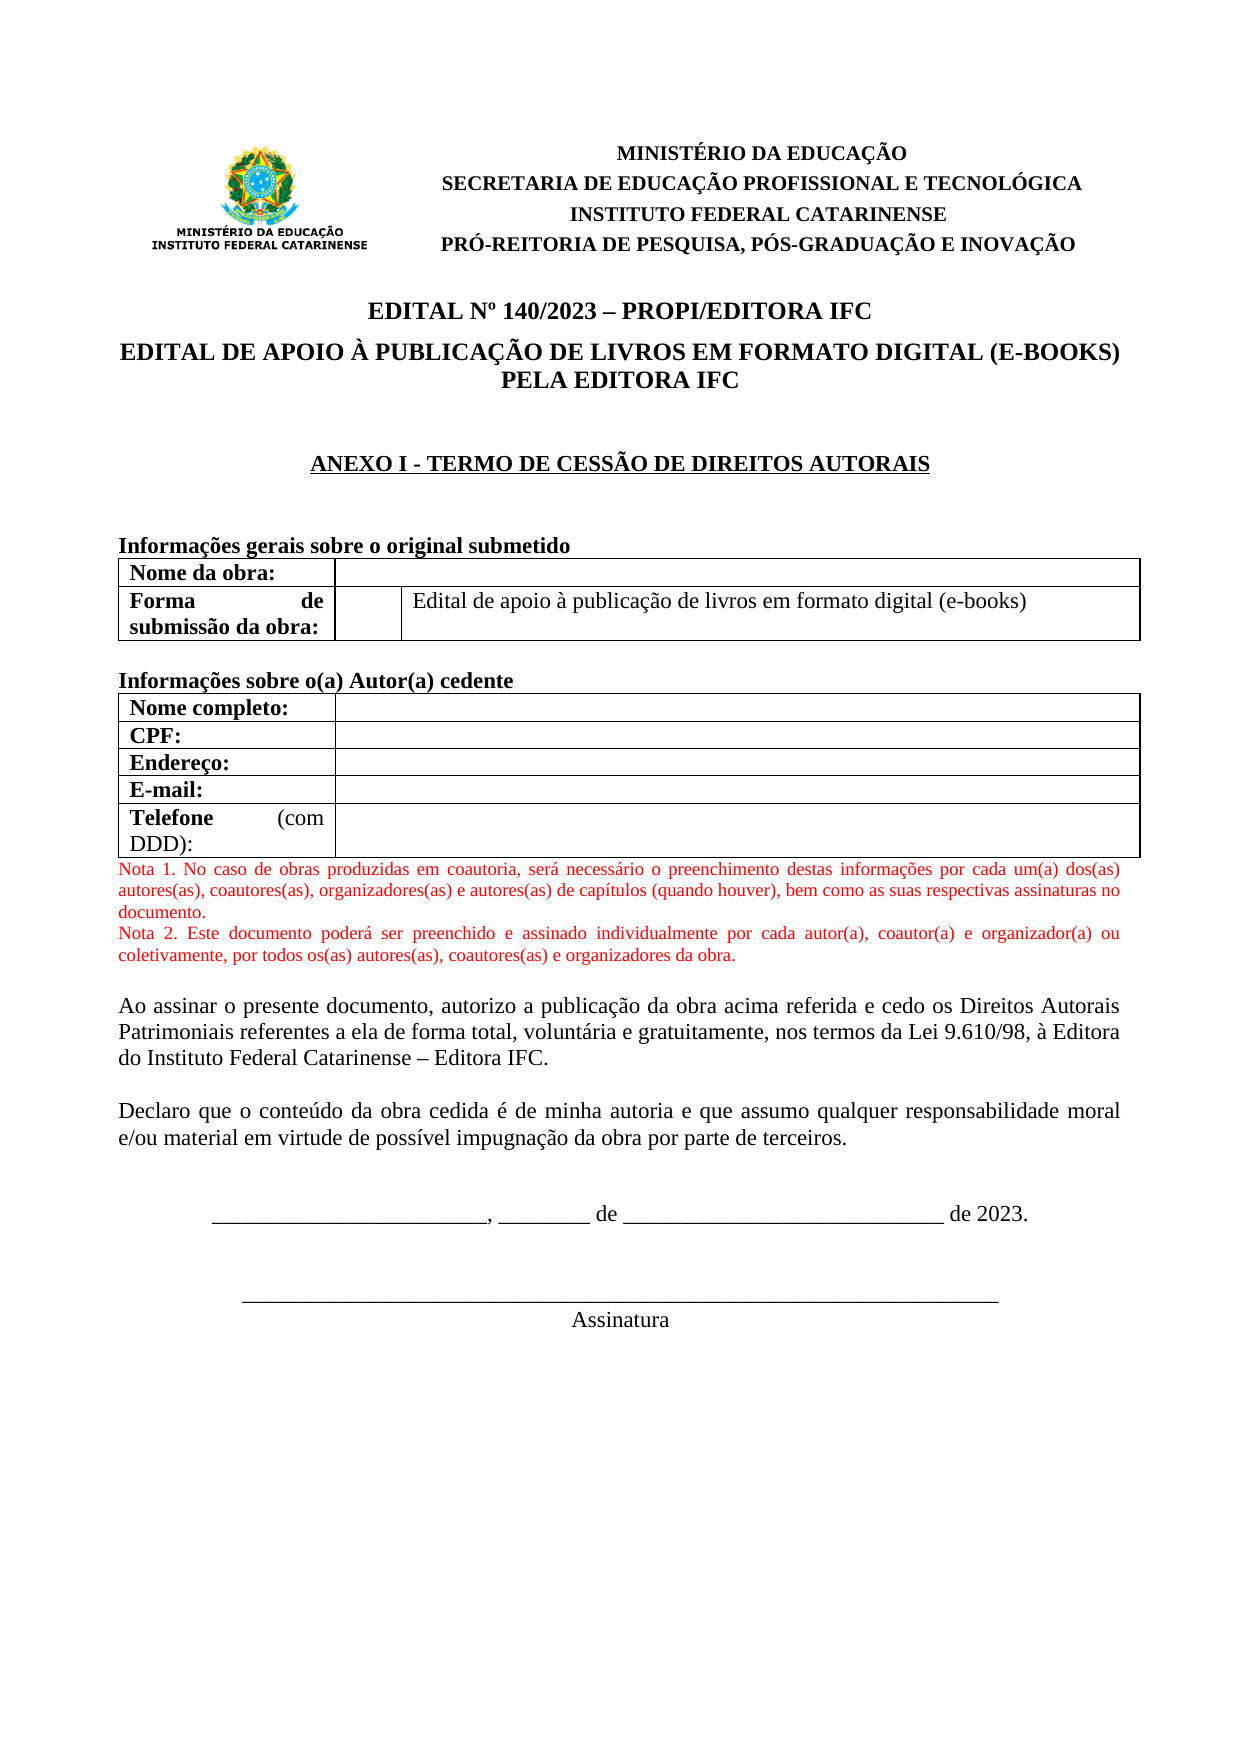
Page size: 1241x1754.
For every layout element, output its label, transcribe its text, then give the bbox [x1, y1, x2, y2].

table_cell [336, 776, 1139, 803]
text Informações sobre o(a) Autor(a) cedente [118, 667, 1122, 693]
table_cell [336, 722, 1139, 748]
table_cell Forma de submissão da obra: [119, 587, 334, 639]
table_cell E-mail: [119, 776, 335, 803]
table_cell [336, 587, 401, 639]
text Nota 1. No caso de obras produzidas em coautoria, será necessário o preenchimento destas informações por cada um(a) dos(as) autores(as), coautores(as), organizadores(as) e autores(as) de capítulos (quando houver), bem como as suas respectivas assinaturas no documento. [118, 858, 1122, 922]
table_cell Edital de apoio à publicação de livros em formato digital (e-books) [402, 587, 1139, 639]
table_header Nome da obra: [119, 559, 334, 586]
text ANEXO I - TERMO DE CESSÃO DE DIREITOS AUTORAIS [118, 450, 1122, 476]
text EDITAL Nº 140/2023 – PROPI/EDITORA IFC [118, 296, 1122, 325]
table_cell [336, 804, 1139, 857]
text Assinatura [118, 1306, 1122, 1332]
text Nota 2. Este documento poderá ser preenchido e assinado individualmente por cada autor(a), coautor(a) e organizador(a) ou coletivamente, por todos os(as) autores(as), coautores(as) e organizadores da obra. [118, 922, 1122, 965]
text ________________________, ________ de ____________________________ de 2023. [118, 1200, 1122, 1227]
table_header [336, 559, 1139, 586]
text EDITAL DE APOIO À PUBLICAÇÃO DE LIVROS EM FORMATO DIGITAL (E-BOOKS) PELA EDITORA IFC [118, 337, 1122, 394]
text Ao assinar o presente documento, autorizo a publicação da obra acima referida e cedo os Direitos Autorais Patrimoniais referentes a ela de forma total, voluntária e gratuitamente, nos termos da Lei 9.610/98, à Editora do Instituto Federal Catarinense – Editora IFC. [118, 992, 1122, 1071]
table_header [336, 694, 1139, 721]
text Informações gerais sobre o original submetido [118, 532, 1122, 558]
table_header Nome completo: [119, 694, 335, 721]
table_cell CPF: [119, 722, 335, 748]
text __________________________________________________________________ [118, 1279, 1122, 1306]
table_cell Telefone (com DDD): [119, 804, 335, 857]
table_cell Endereço: [119, 749, 335, 775]
text Declaro que o conteúdo da obra cedida é de minha autoria e que assumo qualquer responsabilidade moral e/ou material em virtude de possível impugnação da obra por parte de terceiros. [118, 1097, 1122, 1150]
table_cell [336, 749, 1139, 775]
picture [150, 140, 371, 252]
